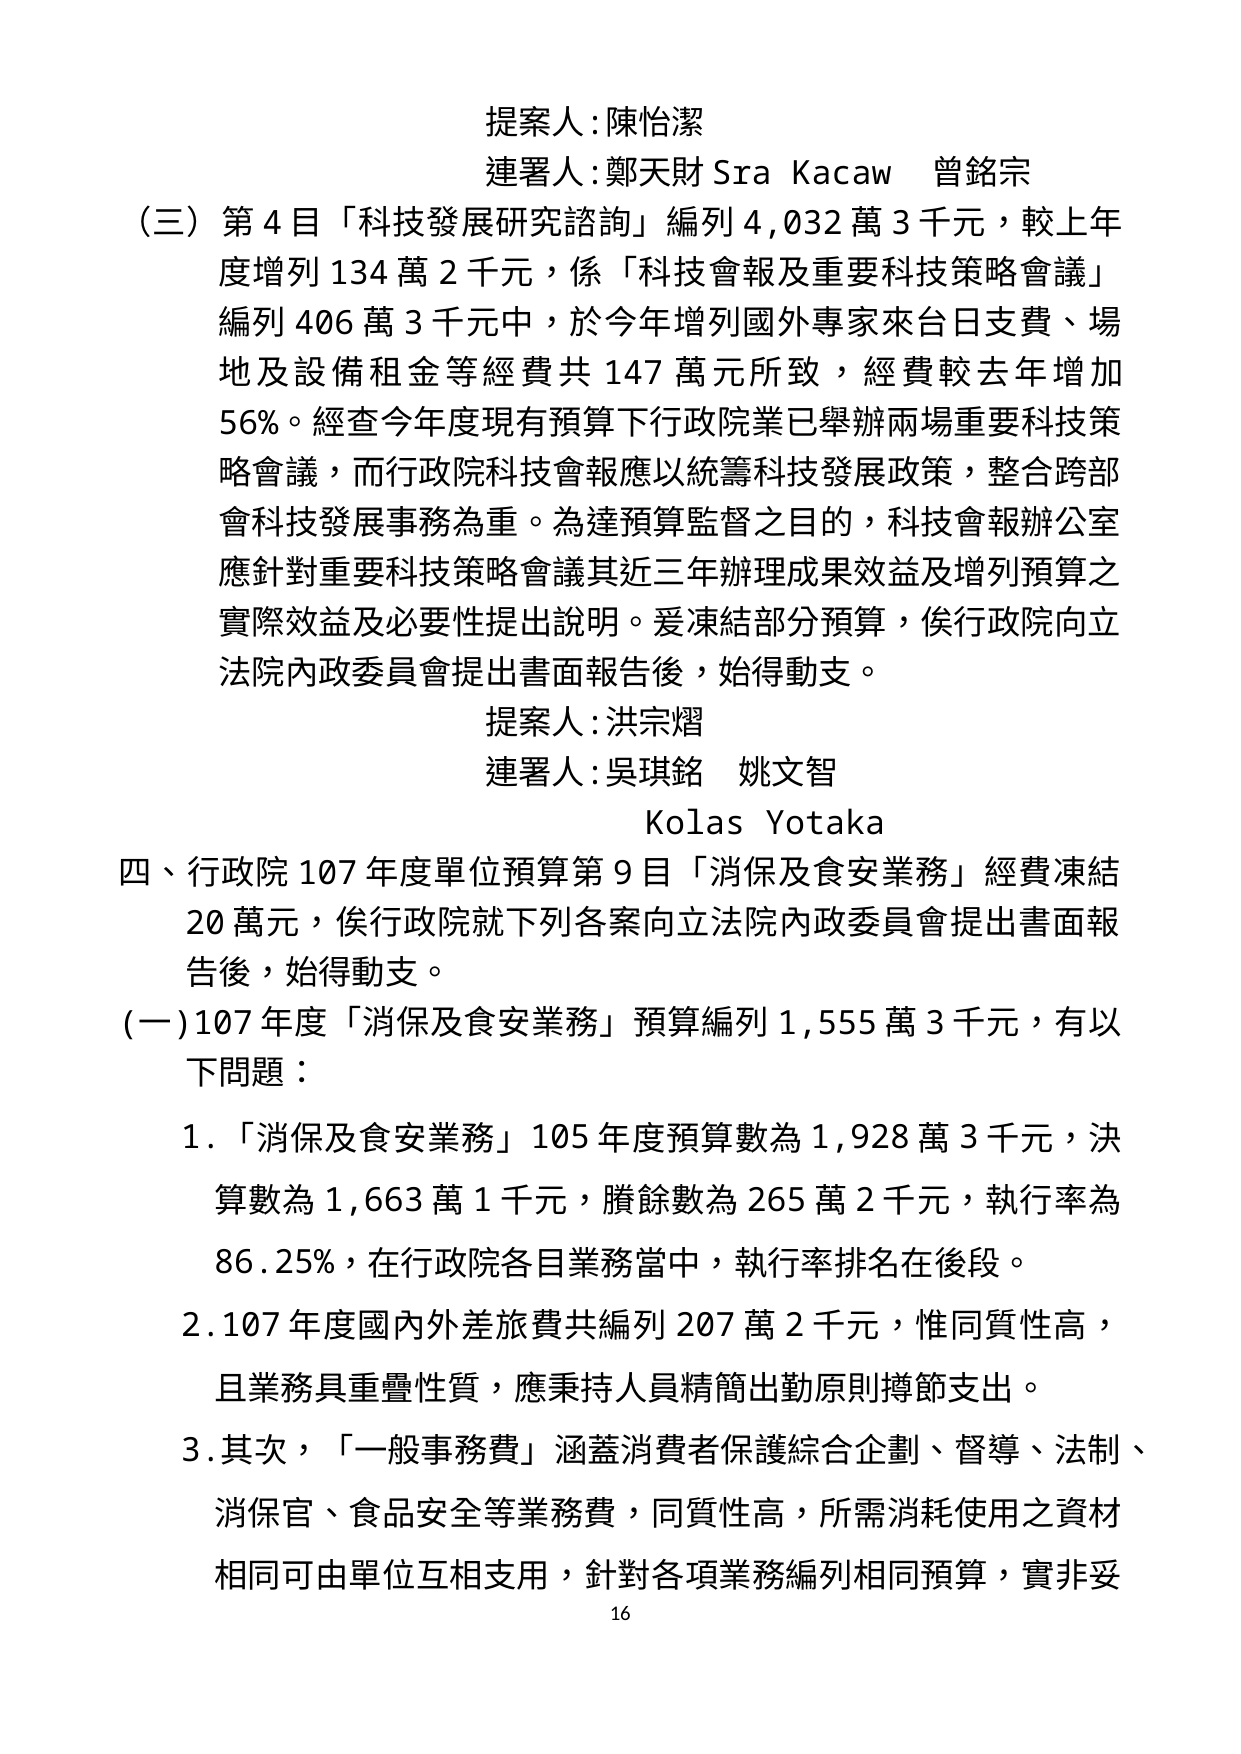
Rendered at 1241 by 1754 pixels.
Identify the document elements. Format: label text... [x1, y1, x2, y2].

text 連署人:鄭天財Sra Kacaw 曾銘宗 [118, 144, 1123, 194]
text 1.「消保及食安業務」105年度預算數為1,928萬3千元，決算數為1,663萬1千元，賸餘數為265萬2千元，執行率為86.25%，在行政院各目業務當中，執行率排名在後段。 [181, 1094, 1122, 1282]
text 四、行政院107年度單位預算第9目「消保及食安業務」經費凍結20萬元，俟行政院就下列各案向立法院內政委員會提出書面報告後，始得動支。 [118, 844, 1122, 994]
text （三）第4目「科技發展研究諮詢」編列4,032萬3千元，較上年度增列134萬2千元，係「科技會報及重要科技策略會議」編列406萬3千元中，於今年增列國外專家來台日支費、場地及設備租金等經費共147萬元所致，經費較去年增加56%。經查今年度現有預算下行政院業已舉辦兩場重要科技策略會議，而行政院科技會報應以統籌科技發展政策，整合跨部會科技發展事務為重。為達預算監督之目的，科技會報辦公室應針對重要科技策略會議其近三年辦理成果效益及增列預算之實際效益及必要性提出說明。爰凍結部分預算，俟行政院向立法院內政委員會提出書面報告後，始得動支。 [118, 194, 1123, 694]
text 連署人:吳琪銘 姚文智 [118, 744, 1123, 794]
text 提案人:陳怡潔 [118, 94, 1123, 144]
text Kolas Yotaka [118, 794, 1123, 844]
text 2.107年度國內外差旅費共編列207萬2千元，惟同質性高，且業務具重疊性質，應秉持人員精簡出勤原則撙節支出。 [181, 1282, 1122, 1407]
text 3.其次，「一般事務費」涵蓋消費者保護綜合企劃、督導、法制、消保官、食品安全等業務費，同質性高，所需消耗使用之資材相同可由單位互相支用，針對各項業務編列相同預算，實非妥適，應減省開支。 [181, 1407, 1122, 1594]
text (一)107年度「消保及食安業務」預算編列1,555萬3千元，有以下問題： [118, 994, 1122, 1094]
text 提案人:洪宗熠 [118, 694, 1123, 744]
